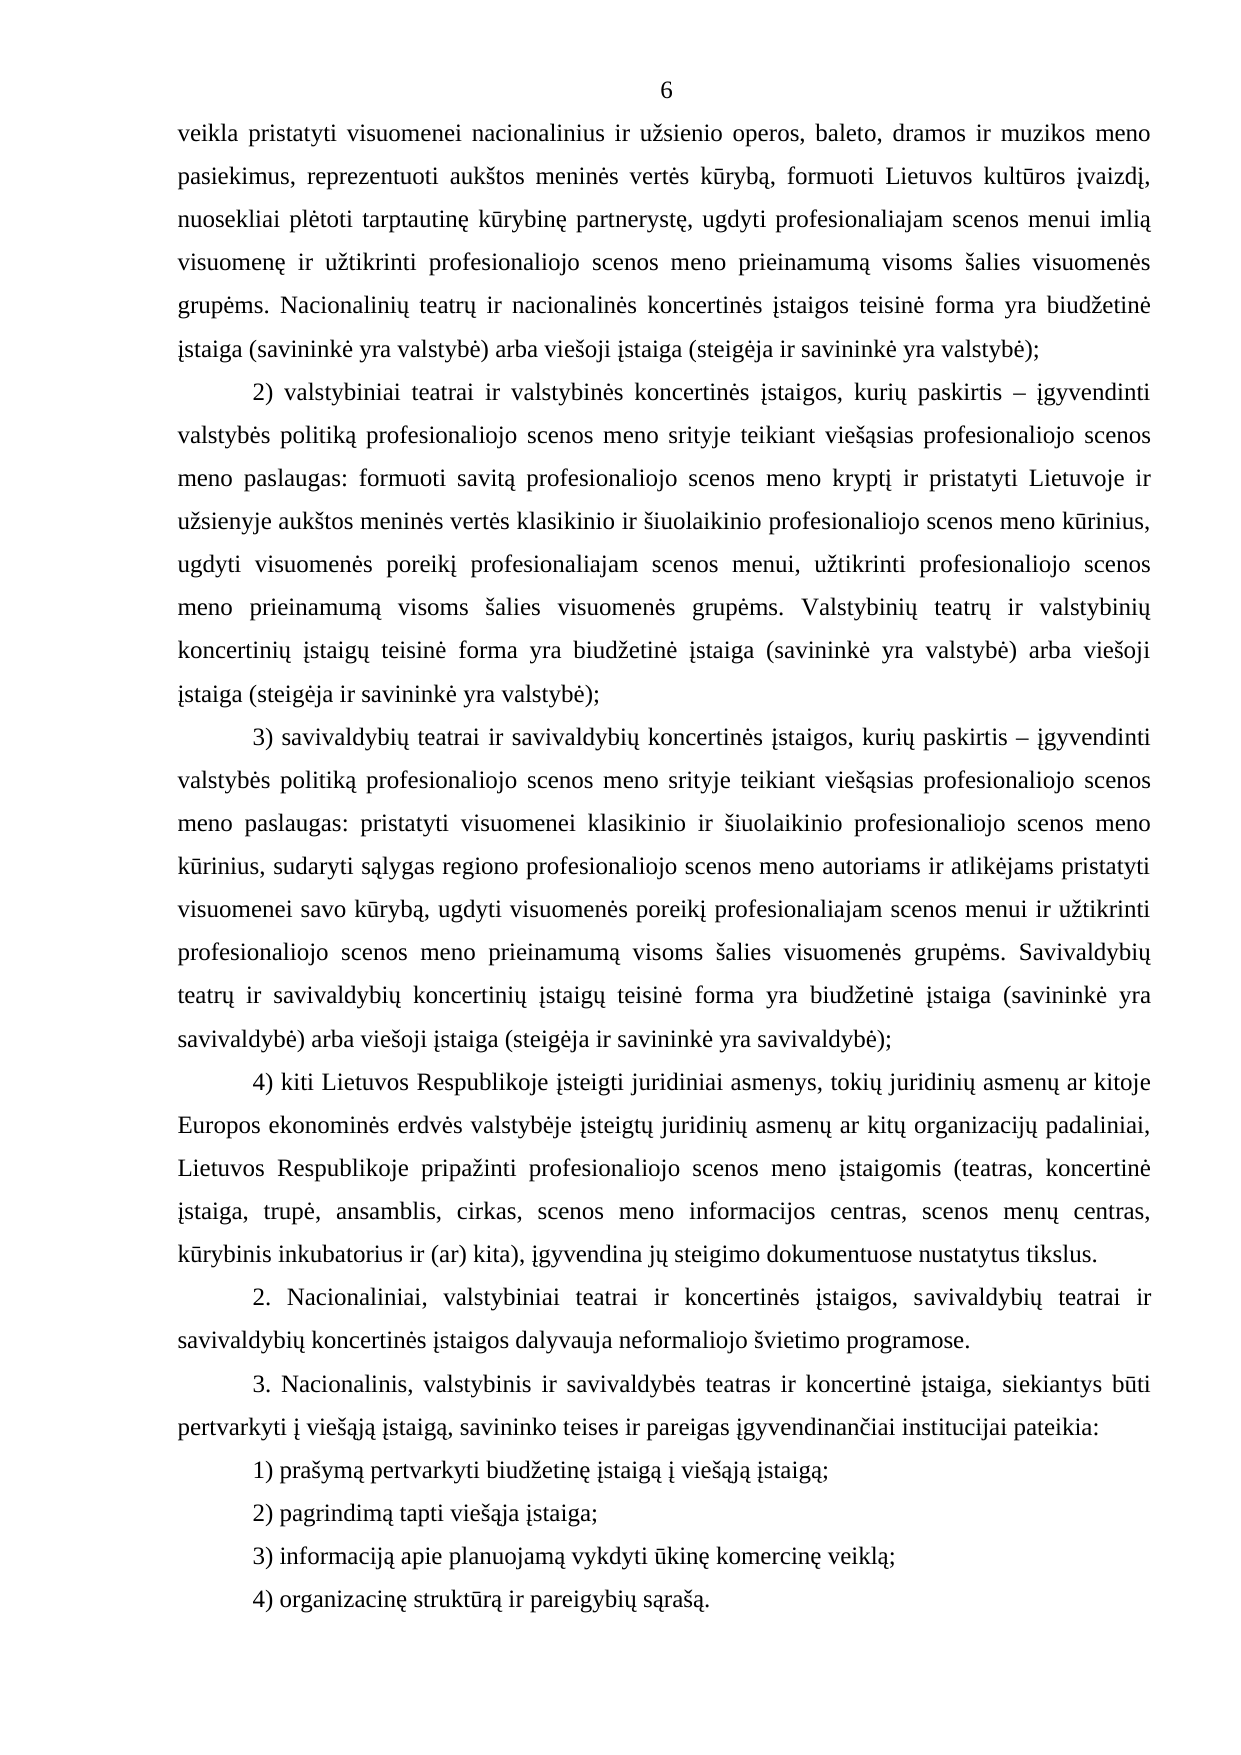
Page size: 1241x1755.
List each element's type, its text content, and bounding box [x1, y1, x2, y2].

text 4) kiti Lietuvos Respublikoje įsteigti juridiniai asmenys, tokių juridinių asmenų ar kitoje Europos ekonominės erdvės valstybėje įsteigtų juridinių asmenų ar kitų organizacijų padaliniai, Lietuvos Respublikoje pripažinti profesionaliojo scenos meno įstaigomis (teatras, koncertinė įstaiga, trupė, ansamblis, cirkas, scenos meno informacijos centras, scenos menų centras, kūrybinis inkubatorius ir (ar) kita), įgyvendina jų steigimo dokumentuose nustatytus tikslus. [177, 1067, 1152, 1268]
text 4) organizacinę struktūrą ir pareigybių sąrašą. [177, 1584, 1152, 1613]
text veikla pristatyti visuomenei nacionalinius ir užsienio operos, baleto, dramos ir muzikos meno pasiekimus, reprezentuoti aukštos meninės vertės kūrybą, formuoti Lietuvos kultūros įvaizdį, nuosekliai plėtoti tarptautinę kūrybinę partnerystę, ugdyti profesionaliajam scenos menui imlią visuomenę ir užtikrinti profesionaliojo scenos meno prieinamumą visoms šalies visuomenės grupėms. Nacionalinių teatrų ir nacionalinės koncertinės įstaigos teisinė forma yra biudžetinė įstaiga (savininkė yra valstybė) arba viešoji įstaiga (steigėja ir savininkė yra valstybė); [177, 118, 1152, 362]
text 1) prašymą pertvarkyti biudžetinę įstaigą į viešąją įstaigą; [177, 1455, 1152, 1484]
text 2) pagrindimą tapti viešąja įstaiga; [177, 1498, 1152, 1527]
text 3) savivaldybių teatrai ir savivaldybių koncertinės įstaigos, kurių paskirtis – įgyvendinti valstybės politiką profesionaliojo scenos meno srityje teikiant viešąsias profesionaliojo scenos meno paslaugas: pristatyti visuomenei klasikinio ir šiuolaikinio profesionaliojo scenos meno kūrinius, sudaryti sąlygas regiono profesionaliojo scenos meno autoriams ir atlikėjams pristatyti visuomenei savo kūrybą, ugdyti visuomenės poreikį profesionaliajam scenos menui ir užtikrinti profesionaliojo scenos meno prieinamumą visoms šalies visuomenės grupėms. Savivaldybių teatrų ir savivaldybių koncertinių įstaigų teisinė forma yra biudžetinė įstaiga (savininkė yra savivaldybė) arba viešoji įstaiga (steigėja ir savininkė yra savivaldybė); [177, 722, 1152, 1052]
text 2) valstybiniai teatrai ir valstybinės koncertinės įstaigos, kurių paskirtis – įgyvendinti valstybės politiką profesionaliojo scenos meno srityje teikiant viešąsias profesionaliojo scenos meno paslaugas: formuoti savitą profesionaliojo scenos meno kryptį ir pristatyti Lietuvoje ir užsienyje aukštos meninės vertės klasikinio ir šiuolaikinio profesionaliojo scenos meno kūrinius, ugdyti visuomenės poreikį profesionaliajam scenos menui, užtikrinti profesionaliojo scenos meno prieinamumą visoms šalies visuomenės grupėms. Valstybinių teatrų ir valstybinių koncertinių įstaigų teisinė forma yra biudžetinė įstaiga (savininkė yra valstybė) arba viešoji įstaiga (steigėja ir savininkė yra valstybė); [177, 377, 1152, 707]
text 3. Nacionalinis, valstybinis ir savivaldybės teatras ir koncertinė įstaiga, siekiantys būti pertvarkyti į viešąją įstaigą, savininko teises ir pareigas įgyvendinančiai institucijai pateikia: [177, 1369, 1152, 1441]
text 3) informaciją apie planuojamą vykdyti ūkinę komercinę veiklą; [177, 1541, 1152, 1570]
text 2. Nacionaliniai, valstybiniai teatrai ir koncertinės įstaigos, savivaldybių teatrai ir savivaldybių koncertinės įstaigos dalyvauja neformaliojo švietimo programose. [177, 1282, 1152, 1354]
